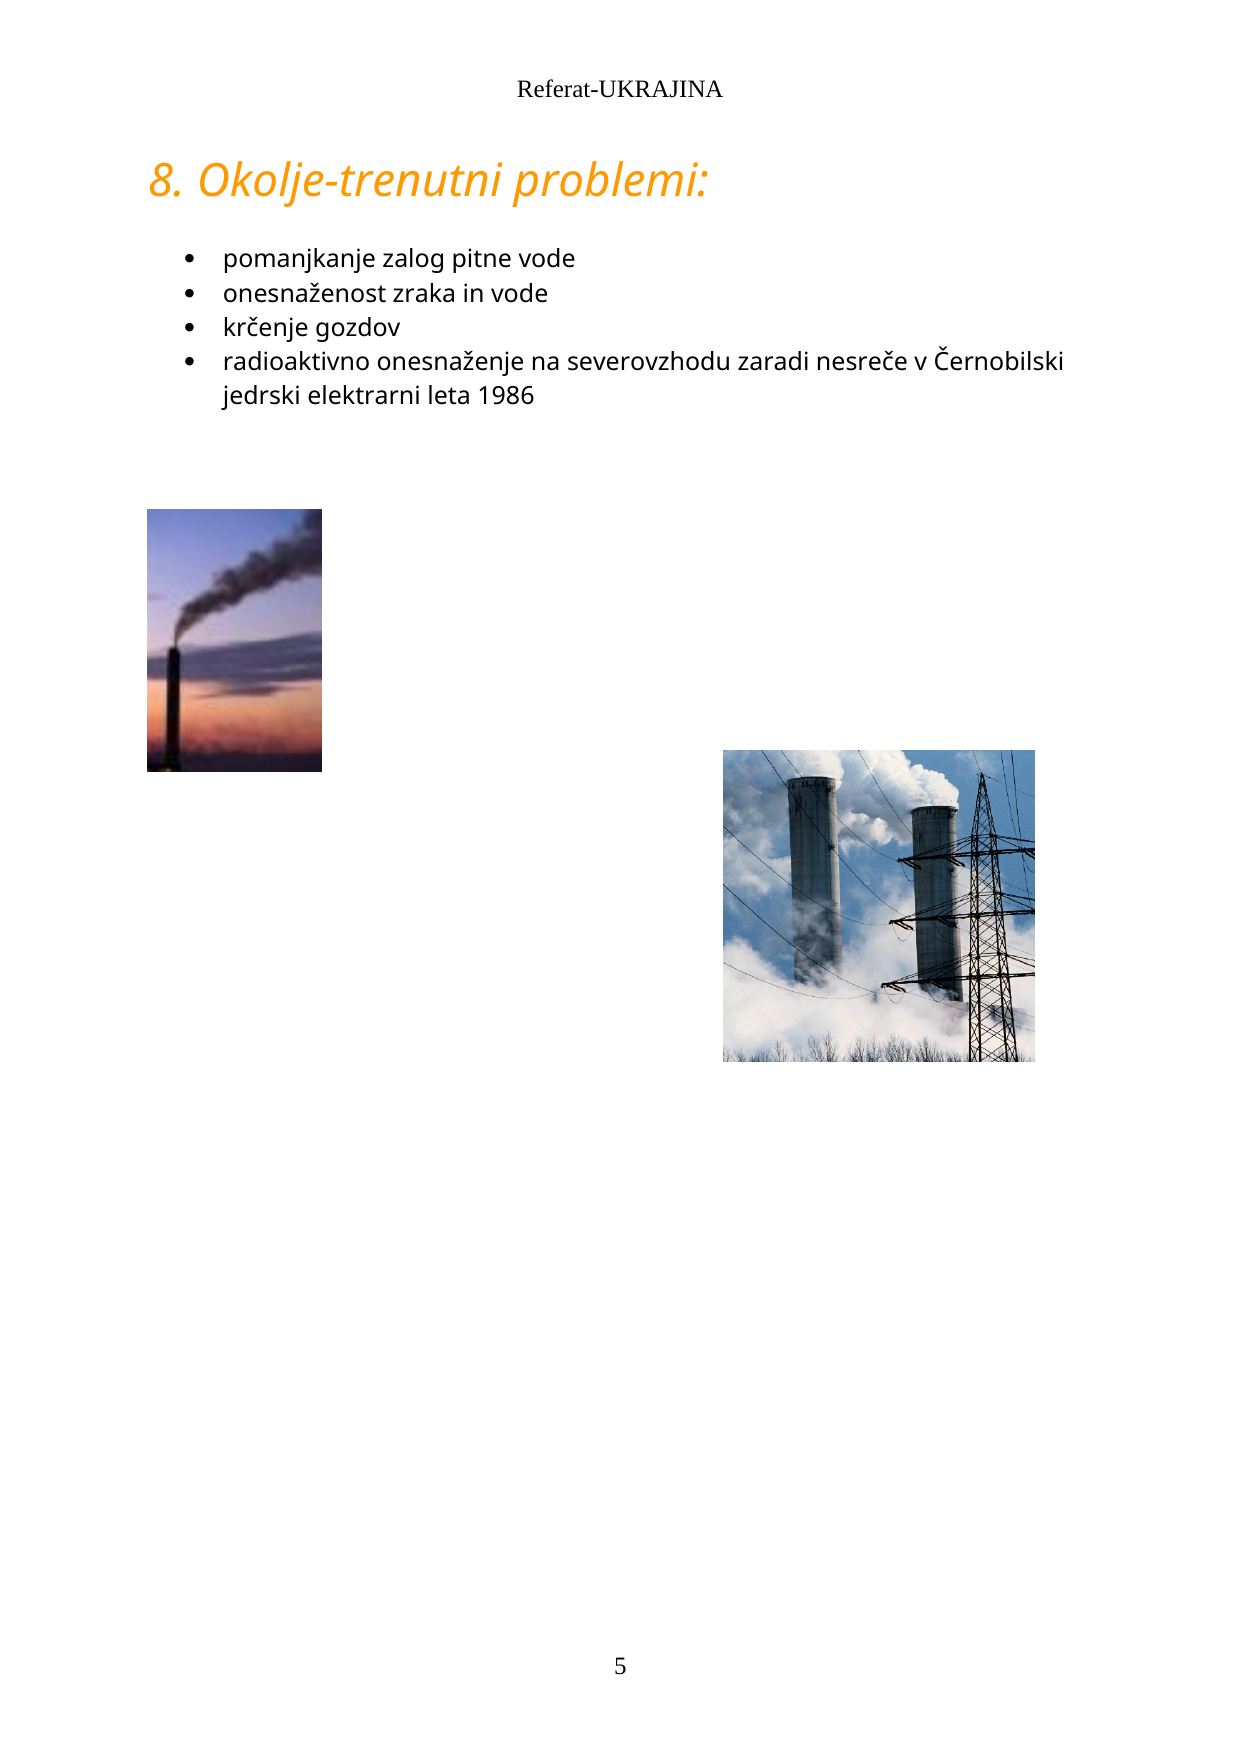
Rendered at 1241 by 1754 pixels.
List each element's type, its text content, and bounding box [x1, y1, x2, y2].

list onesnaženost zraka in vode [185, 275, 1093, 309]
list krčenje gozdov [185, 309, 1093, 343]
list pomanjkanje zalog pitne vode [185, 241, 1093, 275]
list radioaktivno onesnaženje na severovzhodu zaradi nesreče v Černobilski jedrski elektrarni leta 1986 [185, 343, 1093, 411]
picture [147, 509, 322, 772]
text 8. Okolje-trenutni problemi: [148, 148, 1093, 210]
picture [723, 750, 1035, 1062]
